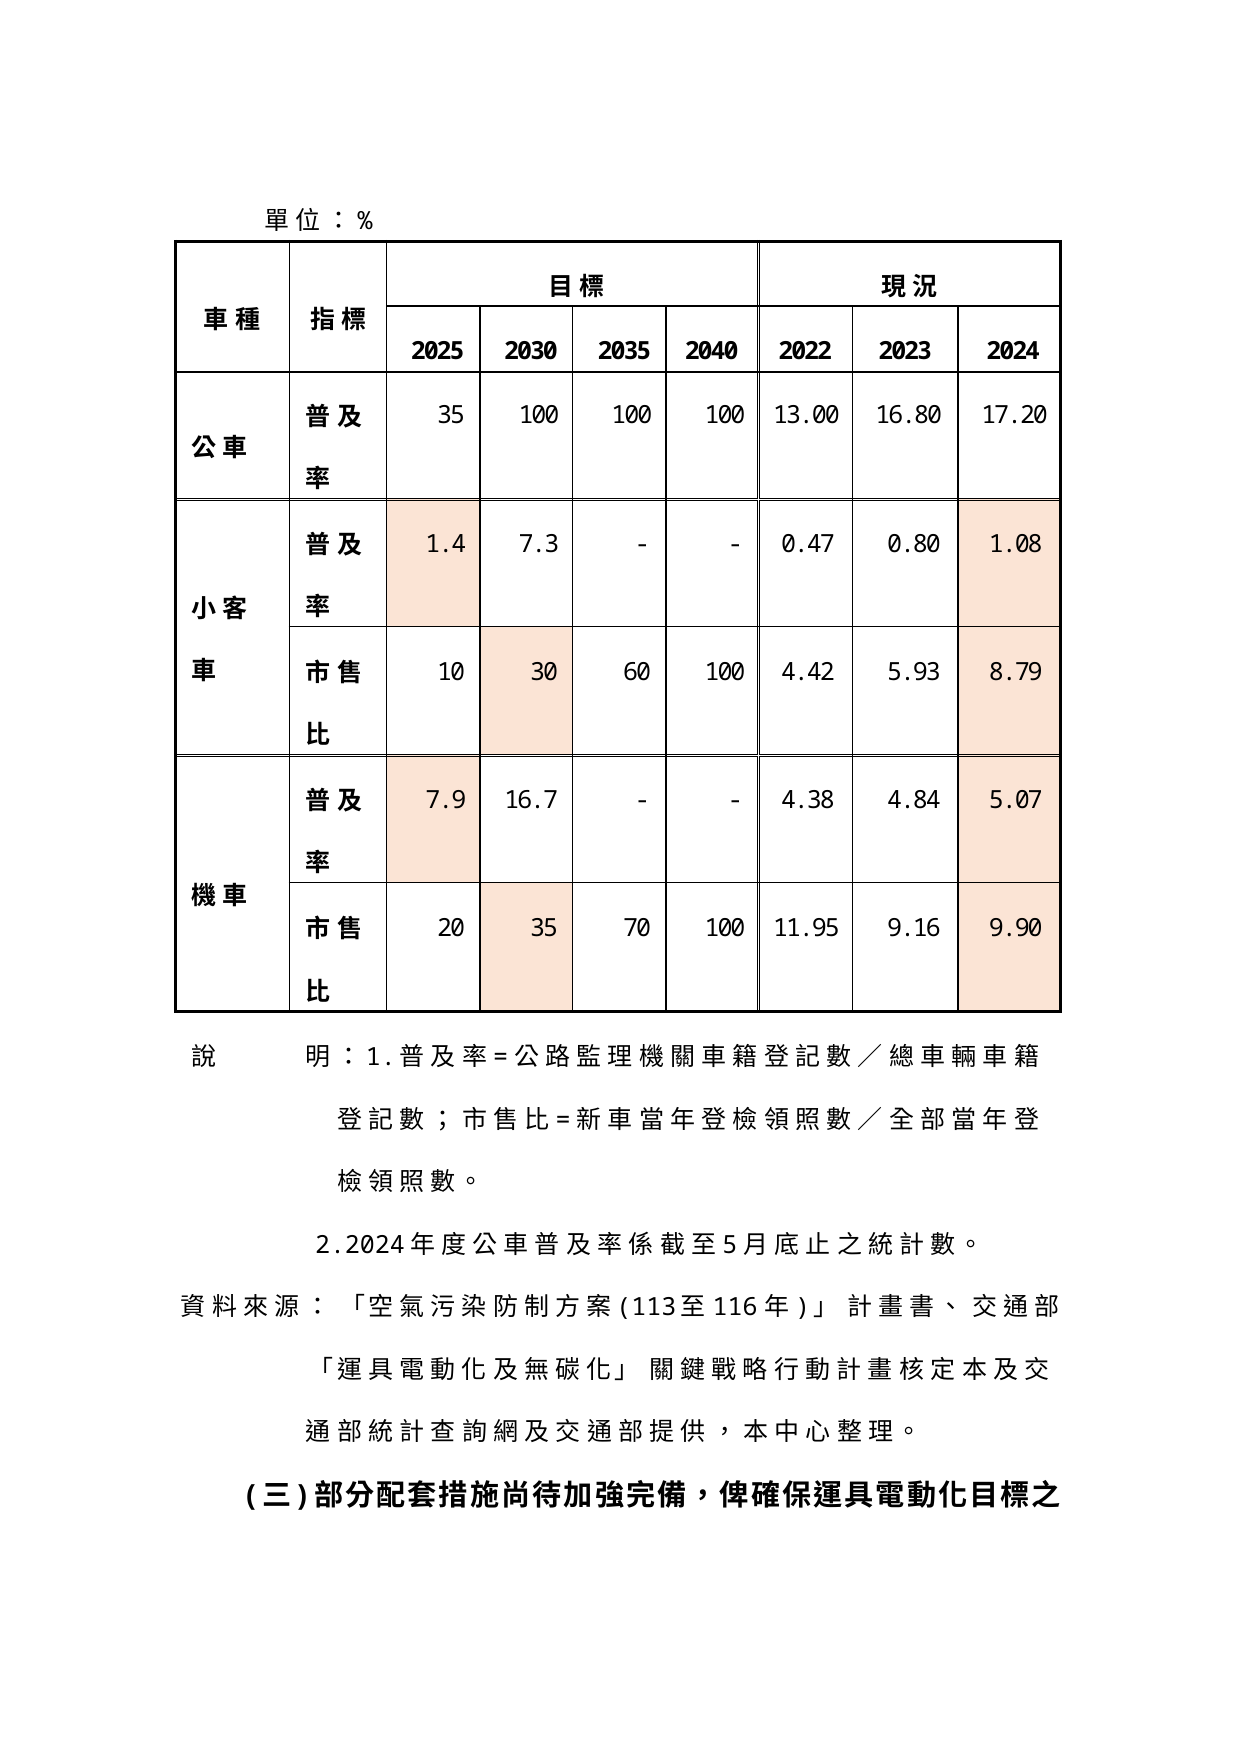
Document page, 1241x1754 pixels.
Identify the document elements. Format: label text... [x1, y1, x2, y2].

table_cell 100 [667, 373, 757, 497]
table_cell 16.7 [481, 757, 572, 882]
table_cell 2023 [853, 307, 957, 371]
text 單位：% [177, 177, 1063, 240]
table_cell 8.79 [959, 627, 1059, 754]
table_cell 7.3 [481, 501, 572, 626]
text 資料來源：「空氣污染防制方案(113至116年)」計畫書、交通部「運具電動化及無碳化」關鍵戰略行動計畫核定本及交通部統計查詢網及交通部提供，本中心整理。 [177, 1263, 1063, 1451]
table_cell 0.47 [760, 501, 852, 626]
table_cell 11.95 [760, 883, 852, 1010]
text (三)部分配套措施尚待加強完備，俾確保運具電動化目標之 [236, 1451, 1063, 1513]
table_cell 16.80 [853, 373, 957, 497]
table_cell 2035 [573, 307, 665, 371]
table_cell 10 [387, 627, 479, 754]
table_cell 4.42 [760, 627, 852, 754]
table_cell 20 [387, 883, 479, 1010]
table_cell 5.93 [853, 627, 957, 754]
table_cell 7.9 [387, 757, 479, 882]
table_cell 2030 [481, 307, 572, 371]
table_cell 公車 [177, 373, 289, 497]
text 說 明：1.普及率=公路監理機關車籍登記數／總車輛車籍登記數；市售比=新車當年登檢領照數／全部當年登檢領照數。 [178, 1013, 1063, 1201]
table_header 目標 [387, 243, 757, 305]
table_cell 2022 [760, 307, 852, 371]
table_header 車種 [177, 243, 289, 371]
table_cell - [667, 757, 757, 882]
table_cell 機車 [177, 757, 289, 1010]
table_cell 4.38 [760, 757, 852, 882]
table_cell 100 [573, 373, 665, 497]
table_cell - [573, 757, 665, 882]
table_cell 17.20 [959, 373, 1059, 497]
table_cell 市售比 [290, 627, 386, 754]
table_cell 普及率 [290, 373, 386, 497]
table_cell 30 [481, 627, 572, 754]
table_cell - [573, 501, 665, 626]
table_cell 60 [573, 627, 665, 754]
text 2.2024年度公車普及率係截至5月底止之統計數。 [303, 1201, 1063, 1263]
table_cell 35 [481, 883, 572, 1010]
table_cell 13.00 [760, 373, 852, 497]
table_cell 9.90 [959, 883, 1059, 1010]
table_cell 1.08 [959, 501, 1059, 626]
table_cell 9.16 [853, 883, 957, 1010]
table_cell 2024 [959, 307, 1059, 371]
table_cell 市售比 [290, 883, 386, 1010]
table_cell 小客車 [177, 501, 289, 754]
table_cell 普及率 [290, 501, 386, 626]
table_cell 普及率 [290, 757, 386, 882]
table_cell 0.80 [853, 501, 957, 626]
table_cell 100 [481, 373, 572, 497]
table_cell 4.84 [853, 757, 957, 882]
table_cell 35 [387, 373, 479, 497]
table_cell 1.4 [387, 501, 479, 626]
table_header 指標 [290, 243, 386, 371]
table_cell 2040 [667, 307, 757, 371]
table_cell - [667, 501, 757, 626]
table_cell 2025 [387, 307, 479, 371]
table_cell 100 [667, 883, 757, 1010]
table_cell 70 [573, 883, 665, 1010]
table_cell 100 [667, 627, 757, 754]
table_cell 5.07 [959, 757, 1059, 882]
table_header 現況 [760, 243, 1059, 305]
